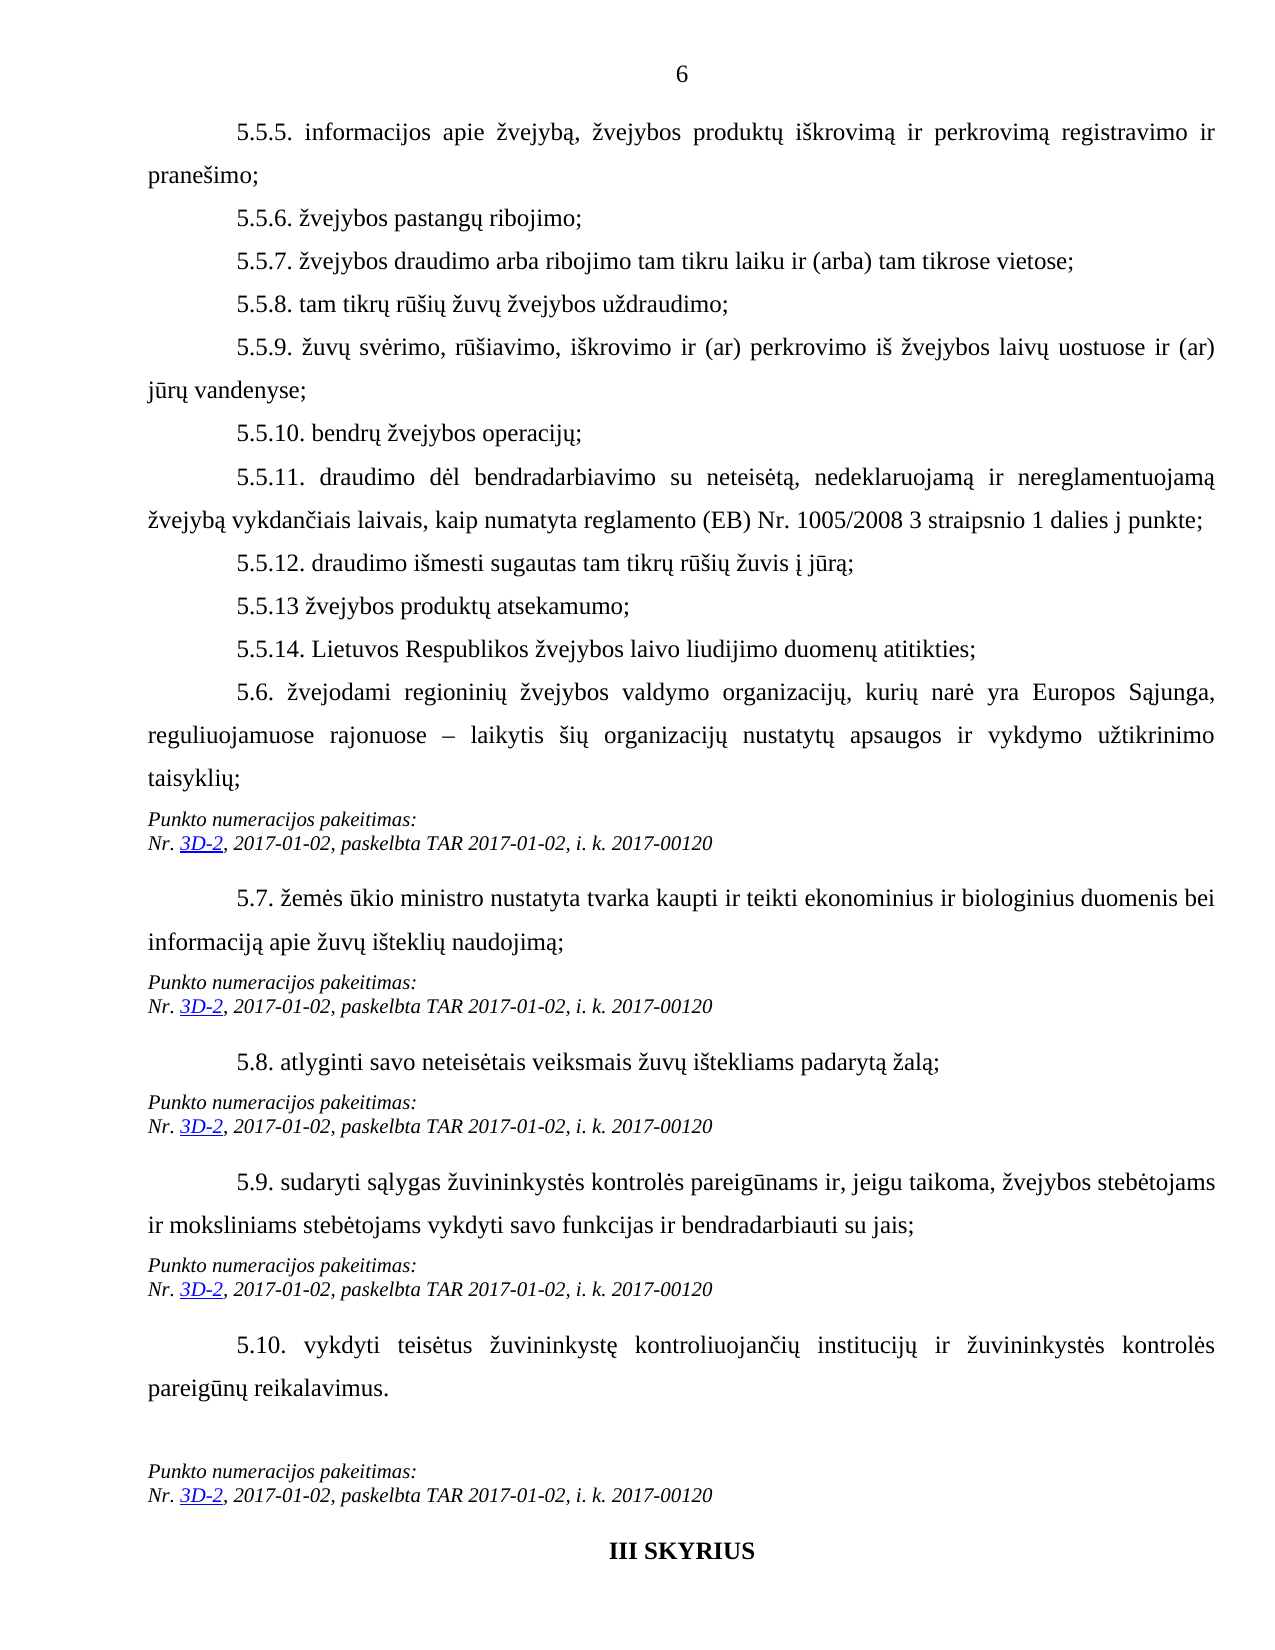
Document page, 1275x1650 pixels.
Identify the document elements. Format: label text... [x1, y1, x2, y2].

text Punkto numeracijos pakeitimas: [148, 1459, 1216, 1483]
text 5.6. žvejodami regioninių žvejybos valdymo organizacijų, kurių narė yra Europos Sąjunga, reguliuojamuose rajonuose – laikytis šių organizacijų nustatytų apsaugos ir vykdymo užtikrinimo taisyklių; [148, 677, 1216, 792]
text 5.5.11. draudimo dėl bendradarbiavimo su neteisėtą, nedeklaruojamą ir nereglamentuojamą žvejybą vykdančiais laivais, kaip numatyta reglamento (EB) Nr. 1005/2008 3 straipsnio 1 dalies j punkte; [148, 462, 1216, 533]
text Nr. 3D-2, 2017-01-02, paskelbta TAR 2017-01-02, i. k. 2017-00120 [148, 994, 1216, 1018]
text Punkto numeracijos pakeitimas: [148, 807, 1216, 831]
text 5.10. vykdyti teisėtus žuvininkystę kontroliuojančių institucijų ir žuvininkystės kontrolės pareigūnų reikalavimus. [148, 1330, 1216, 1402]
text Punkto numeracijos pakeitimas: [148, 970, 1216, 994]
text 5.5.5. informacijos apie žvejybą, žvejybos produktų iškrovimą ir perkrovimą registravimo ir pranešimo; [148, 117, 1216, 188]
text Punkto numeracijos pakeitimas: [148, 1090, 1216, 1114]
text III SKYRIUS [148, 1536, 1216, 1565]
text 5.5.13 žvejybos produktų atsekamumo; [148, 591, 1216, 620]
text 5.8. atlyginti savo neteisėtais veiksmais žuvų ištekliams padarytą žalą; [148, 1047, 1216, 1075]
text 5.5.14. Lietuvos Respublikos žvejybos laivo liudijimo duomenų atitikties; [148, 634, 1216, 663]
text 5.5.7. žvejybos draudimo arba ribojimo tam tikru laiku ir (arba) tam tikrose vietose; [148, 246, 1216, 275]
text 5.5.6. žvejybos pastangų ribojimo; [148, 203, 1216, 232]
text 5.9. sudaryti sąlygas žuvininkystės kontrolės pareigūnams ir, jeigu taikoma, žvejybos stebėtojams ir moksliniams stebėtojams vykdyti savo funkcijas ir bendradarbiauti su jais; [148, 1167, 1216, 1238]
text Nr. 3D-2, 2017-01-02, paskelbta TAR 2017-01-02, i. k. 2017-00120 [148, 1483, 1216, 1507]
text Nr. 3D-2, 2017-01-02, paskelbta TAR 2017-01-02, i. k. 2017-00120 [148, 1114, 1216, 1138]
text 5.5.8. tam tikrų rūšių žuvų žvejybos uždraudimo; [148, 289, 1216, 318]
text Nr. 3D-2, 2017-01-02, paskelbta TAR 2017-01-02, i. k. 2017-00120 [148, 831, 1216, 855]
text 5.7. žemės ūkio ministro nustatyta tvarka kaupti ir teikti ekonominius ir biologinius duomenis bei informaciją apie žuvų išteklių naudojimą; [148, 883, 1216, 955]
text 5.5.9. žuvų svėrimo, rūšiavimo, iškrovimo ir (ar) perkrovimo iš žvejybos laivų uostuose ir (ar) jūrų vandenyse; [148, 332, 1216, 404]
text 5.5.12. draudimo išmesti sugautas tam tikrų rūšių žuvis į jūrą; [148, 548, 1216, 577]
text 5.5.10. bendrų žvejybos operacijų; [148, 418, 1216, 447]
text Punkto numeracijos pakeitimas: [148, 1253, 1216, 1277]
text Nr. 3D-2, 2017-01-02, paskelbta TAR 2017-01-02, i. k. 2017-00120 [148, 1277, 1216, 1301]
